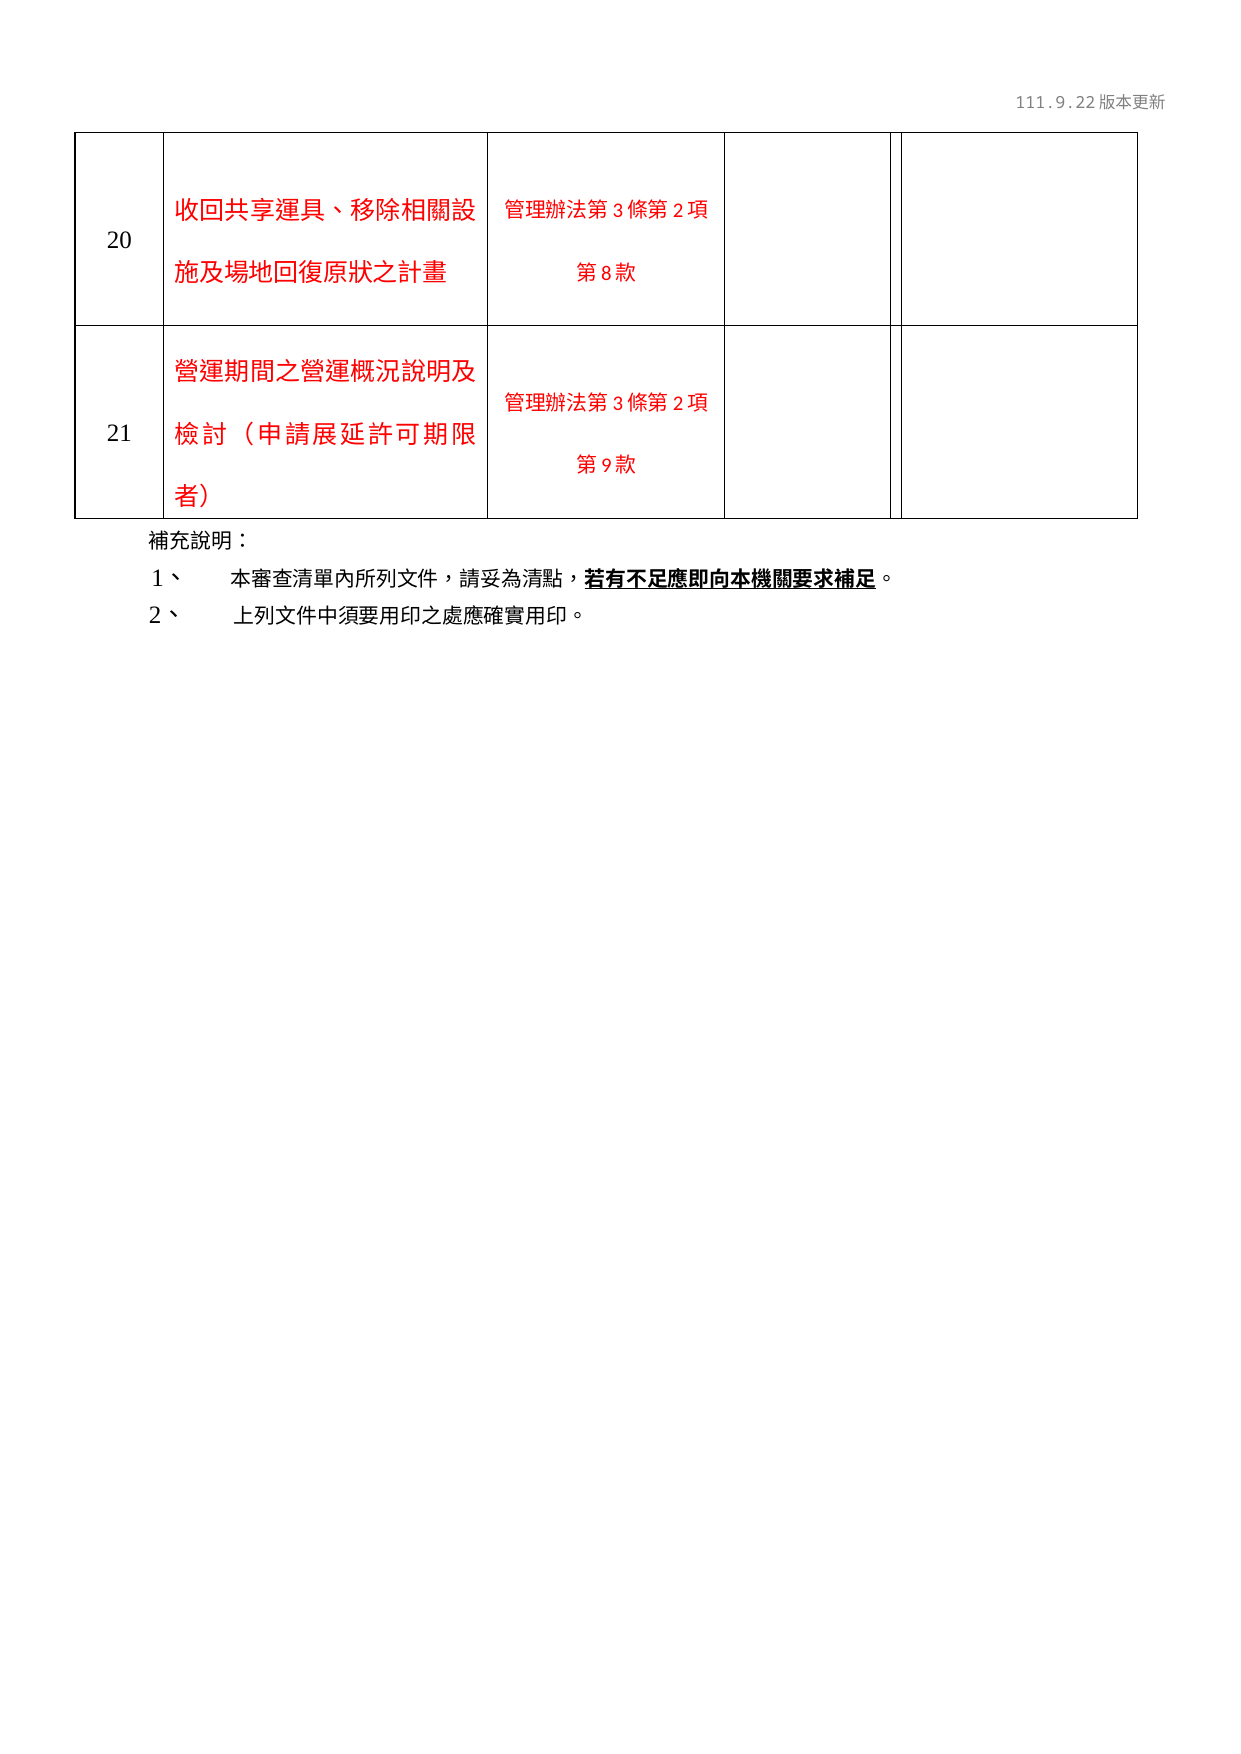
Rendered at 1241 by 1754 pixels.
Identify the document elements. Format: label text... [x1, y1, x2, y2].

table_cell [902, 133, 1137, 325]
table_cell [902, 326, 1137, 518]
table_cell [891, 133, 901, 325]
table_cell 收回共享運具、移除相關設施及場地回復原狀之計畫 [164, 133, 487, 325]
table_cell 管理辦法第3條第2項第9款 [488, 326, 724, 518]
table_cell 管理辦法第3條第2項第8款 [488, 133, 724, 325]
list 本審查清單內所列文件，請妥為清點，若有不足應即向本機關要求補足。 [130, 556, 1165, 594]
table_cell [725, 326, 890, 518]
table_cell 營運期間之營運概況說明及檢討（申請展延許可期限者） [164, 326, 487, 518]
table_cell 21 [76, 326, 163, 518]
table_cell [891, 326, 901, 518]
list 上列文件中須要用印之處應確實用印。 [84, 594, 1165, 631]
table_cell 20 [76, 133, 163, 325]
text 補充說明： [134, 519, 1165, 556]
table_cell [725, 133, 890, 325]
